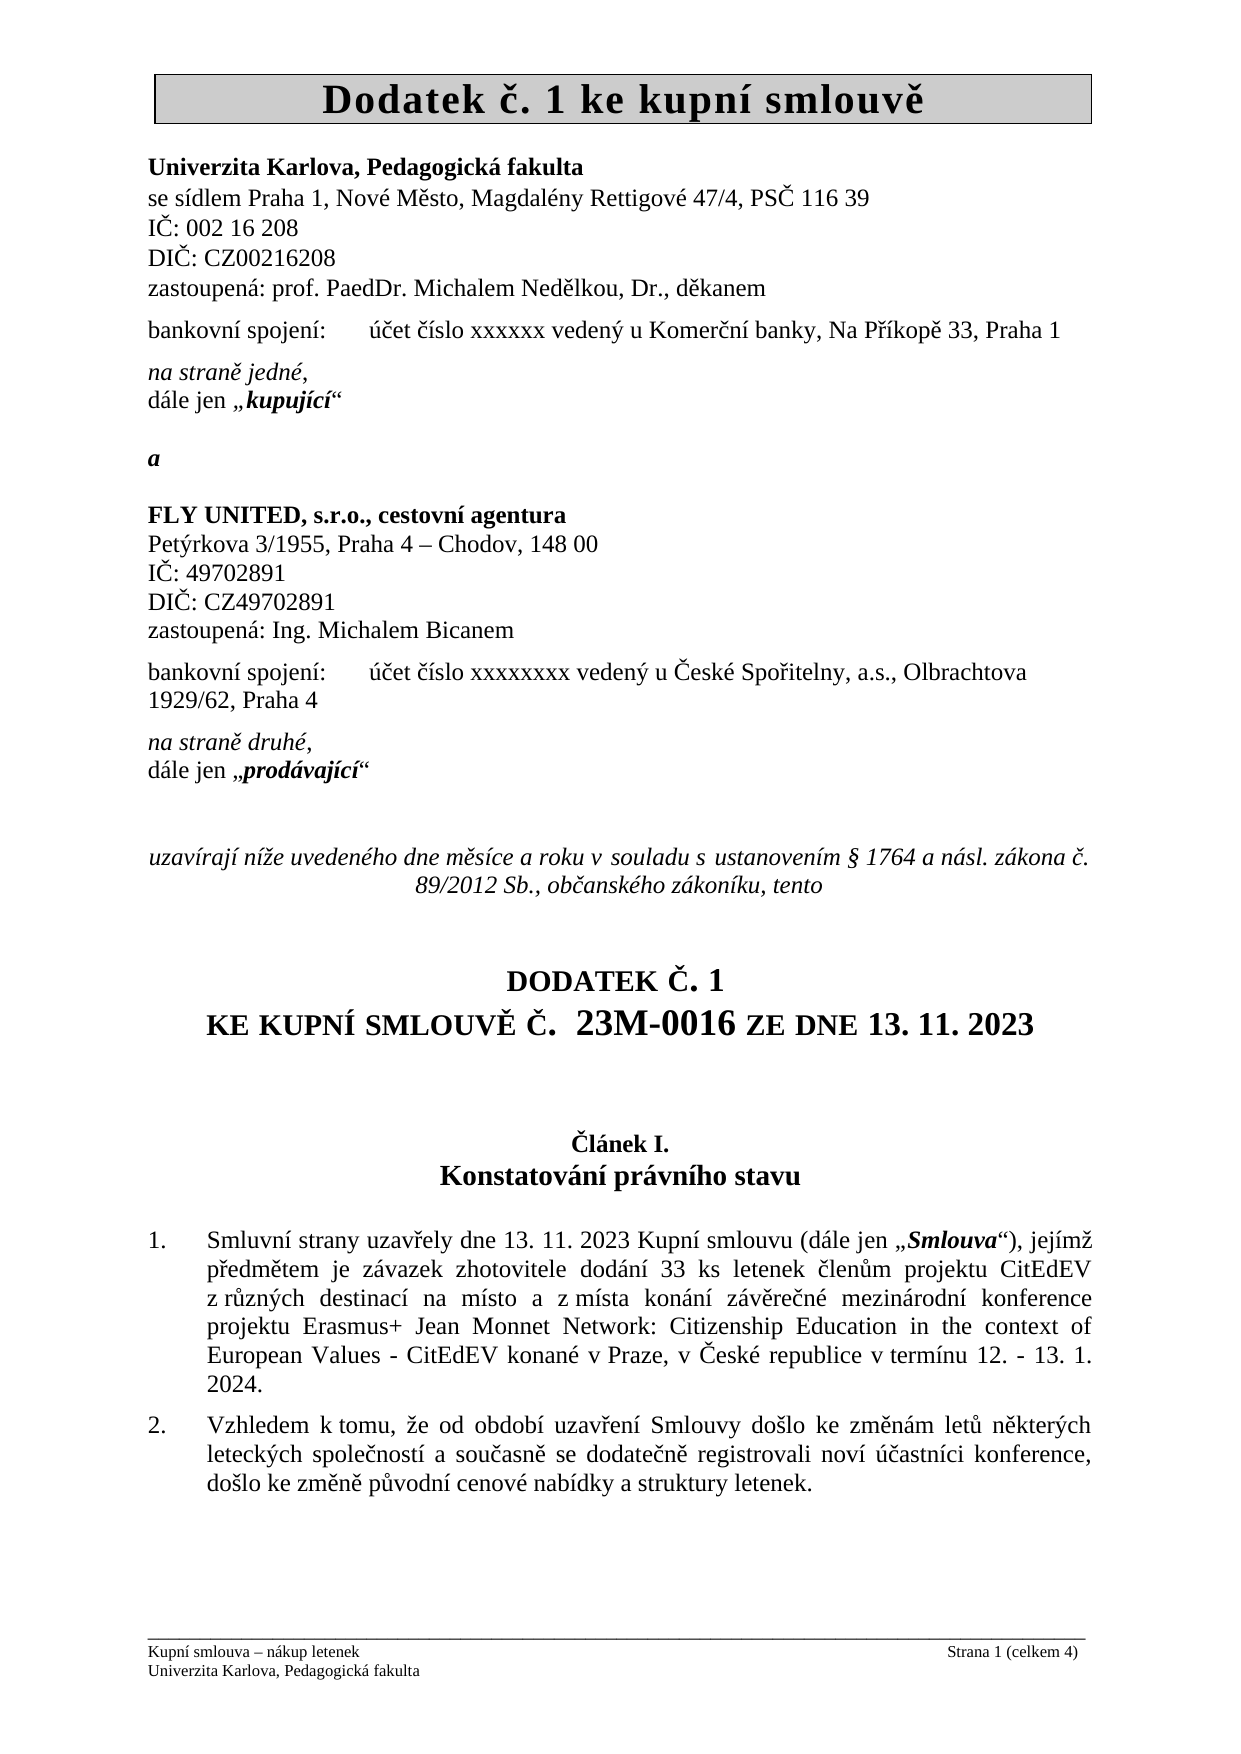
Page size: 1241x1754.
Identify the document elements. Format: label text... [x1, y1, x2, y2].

text Konstatování právního stavu [148, 1158, 1093, 1192]
table_header Dodatek č. 1 ke kupní smlouvě [156, 75, 1091, 123]
text dále jen „prodávající“ [148, 756, 1093, 784]
text Univerzita Karlova, Pedagogická fakulta [148, 152, 1093, 181]
text zastoupená: Ing. Michalem Bicanem [148, 616, 1093, 644]
text DIČ: CZ00216208 [148, 243, 1093, 272]
text a [148, 443, 1093, 472]
text na straně druhé, [148, 727, 1093, 756]
text FLY UNITED, s.r.o., cestovní agentura [148, 501, 1093, 529]
text dodatek č. 1 [148, 957, 1093, 1000]
text ke kupní smlouvě č. 23M-0016 ze dne 13. 11. 2023 [148, 1000, 1093, 1043]
text IČ: 49702891 [148, 558, 1093, 587]
text uzavírají níže uvedeného dne měsíce a roku v souladu s ustanovením § 1764 a násl. zákona č. 89/2012 Sb., občanského zákoníku, tento [148, 842, 1093, 899]
subtitle Článek I. [148, 1129, 1093, 1158]
list Smluvní strany uzavřely dne 13. 11. 2023 Kupní smlouvu (dále jen „Smlouva“), jejímž předmětem je závazek zhotovitele dodání 33 ks letenek členům projektu CitEdEV z různých destinací na místo a z místa konání závěrečné mezinárodní konference projektu Erasmus+ Jean Monnet Network: Citizenship Education in the context of European Values - CitEdEV konané v Praze, v České republice v termínu 12. - 13. 1. 2024. [148, 1225, 1093, 1398]
text DIČ: CZ49702891 [148, 587, 1093, 616]
list Vzhledem k tomu, že od období uzavření Smlouvy došlo ke změnám letů některých leteckých společností a současně se dodatečně registrovali noví účastníci konference, došlo ke změně původní cenové nabídky a struktury letenek. [148, 1410, 1093, 1496]
text se sídlem Praha 1, Nové Město, Magdalény Rettigové 47/4, PSČ 116 39 [148, 183, 1093, 211]
text na straně jedné, [148, 357, 1093, 386]
text IČ: 002 16 208 [148, 213, 1093, 241]
text bankovní spojení: účet číslo xxxxxx vedený u Komerční banky, Na Příkopě 33, Praha 1 [148, 316, 1093, 344]
text zastoupená: prof. PaedDr. Michalem Nedělkou, Dr., děkanem [148, 273, 1093, 302]
text bankovní spojení: účet číslo xxxxxxxx vedený u České Spořitelny, a.s., Olbrachtova 1929/62, Praha 4 [148, 657, 1093, 714]
text Petýrkova 3/1955, Praha 4 – Chodov, 148 00 [148, 529, 1093, 558]
text dále jen „kupující“ [148, 386, 1093, 414]
